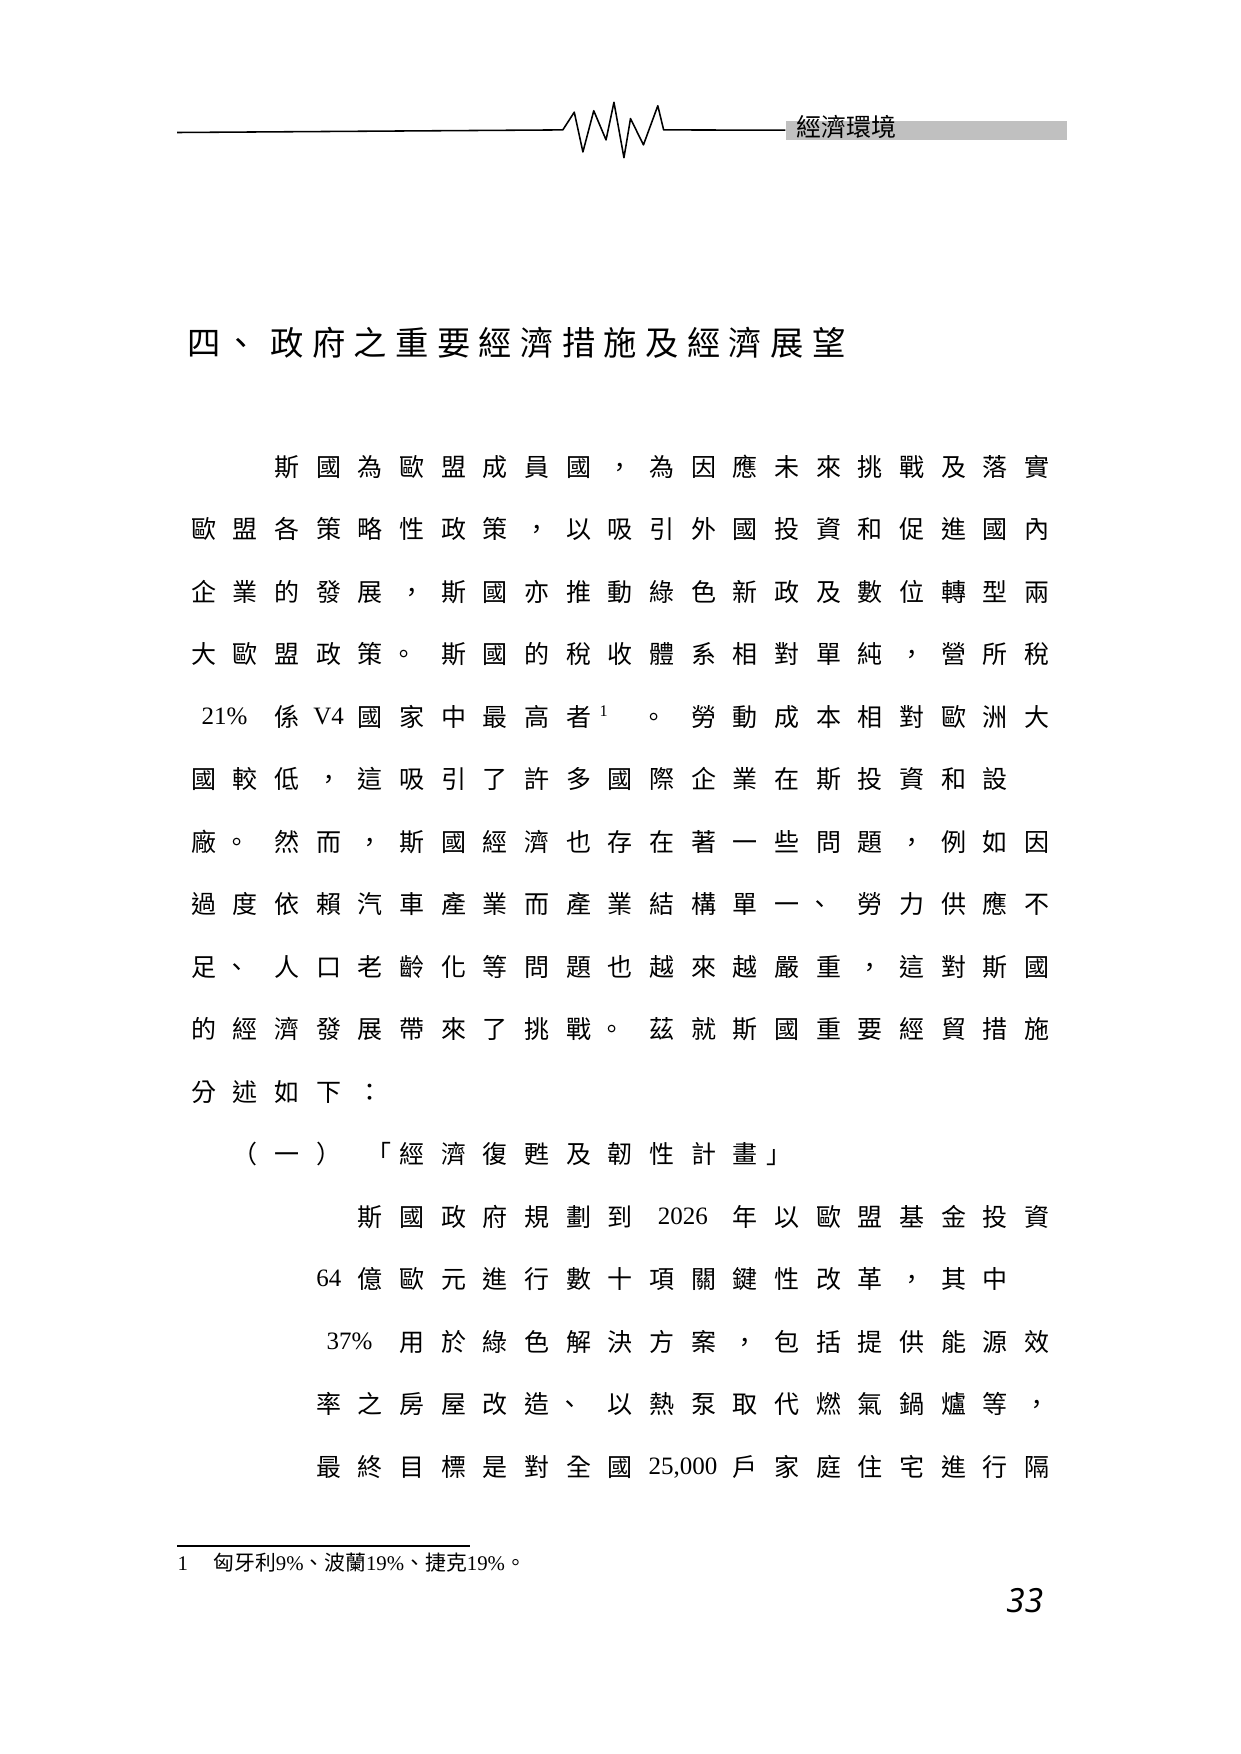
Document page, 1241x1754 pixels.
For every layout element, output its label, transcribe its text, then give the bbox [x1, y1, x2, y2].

text 斯國為歐盟成員國，為因應未來挑戰及落實歐盟各策略性政策，以吸引外國投資和促進國內企業的發展，斯國亦推動綠色新政及數位轉型兩大歐盟政策。斯國的稅收體系相對單純，營所稅21%係V4國家中最高者。勞動成本相對歐洲大國較低，這吸引了許多國際企業在斯投資和設廠。然而，斯國經濟也存在著一些問題，例如因過度依賴汽車產業而產業結構單一、勞力供應不足、人口老齡化等問題也越來越嚴重，這對斯國的經濟發展帶來了挑戰。茲就斯國重要經貿措施分述如下： [183, 424, 1058, 1111]
text 四、政府之重要經濟措施及經濟展望 [183, 299, 1058, 361]
text （一）「經濟復甦及韌性計畫」 [207, 1111, 1058, 1174]
text 斯國政府規劃到2026年以歐盟基金投資64億歐元進行數十項關鍵性改革，其中37%用於綠色解決方案，包括提供能源效率之房屋改造、以熱泵取代燃氣鍋爐等，最終目標是對全國25,000戶家庭住宅進行隔 [281, 1174, 1058, 1486]
text 匈牙利9%、波蘭19%、捷克19%。 [177, 1547, 1063, 1577]
